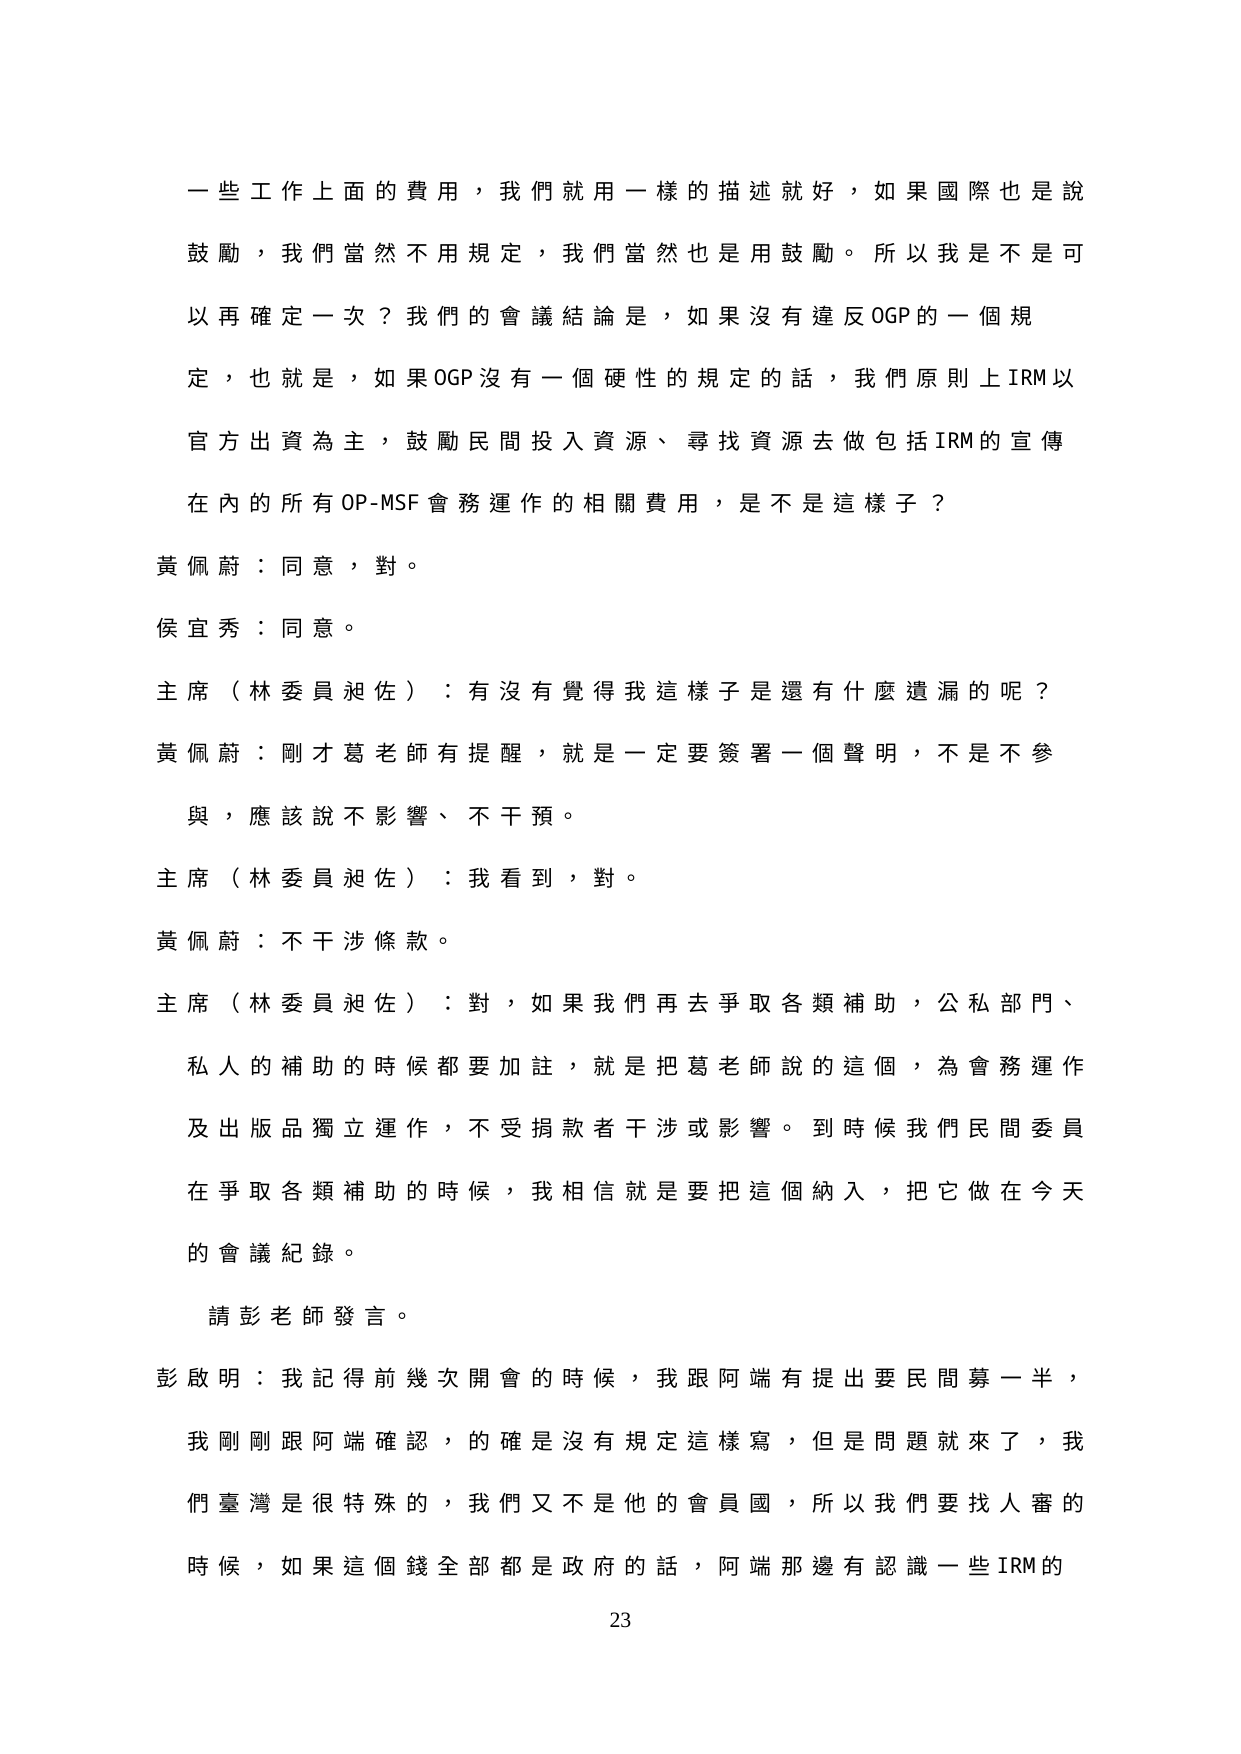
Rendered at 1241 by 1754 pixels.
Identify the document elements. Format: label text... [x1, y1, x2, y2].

text 黃佩蔚：同意，對。 [151, 533, 1089, 596]
text 主席（林委員昶佐）：有沒有覺得我這樣子是還有什麼遺漏的呢？ [151, 658, 1089, 721]
text 一些工作上面的費用，我們就用一樣的描述就好，如果國際也是說鼓勵，我們當然不用規定，我們當然也是用鼓勵。所以我是不是可以再確定一次？我們的會議結論是，如果沒有違反OGP的一個規定，也就是，如果OGP沒有一個硬性的規定的話，我們原則上IRM以官方出資為主，鼓勵民間投入資源、尋找資源去做包括IRM的宣傳在內的所有OP-MSF會務運作的相關費用，是不是這樣子？ [151, 158, 1089, 533]
text 侯宜秀：同意。 [151, 596, 1089, 658]
text 黃佩蔚：不干涉條款。 [151, 908, 1089, 971]
text 請彭老師發言。 [173, 1283, 1089, 1346]
text 主席（林委員昶佐）：對，如果我們再去爭取各類補助，公私部門、私人的補助的時候都要加註，就是把葛老師說的這個，為會務運作及出版品獨立運作，不受捐款者干涉或影響。到時候我們民間委員在爭取各類補助的時候，我相信就是要把這個納入，把它做在今天的會議紀錄。 [151, 971, 1089, 1283]
text 黃佩蔚：剛才葛老師有提醒，就是一定要簽署一個聲明，不是不參與，應該說不影響、不干預。 [151, 721, 1089, 846]
text 主席（林委員昶佐）：我看到，對。 [151, 846, 1089, 908]
text 彭啟明：我記得前幾次開會的時候，我跟阿端有提出要民間募一半，我剛剛跟阿端確認，的確是沒有規定這樣寫，但是問題就來了，我們臺灣是很特殊的，我們又不是他的會員國，所以我們要找人審的時候，如果這個錢全部都是政府的話，阿端那邊有認識一些IRM的 [151, 1346, 1089, 1596]
